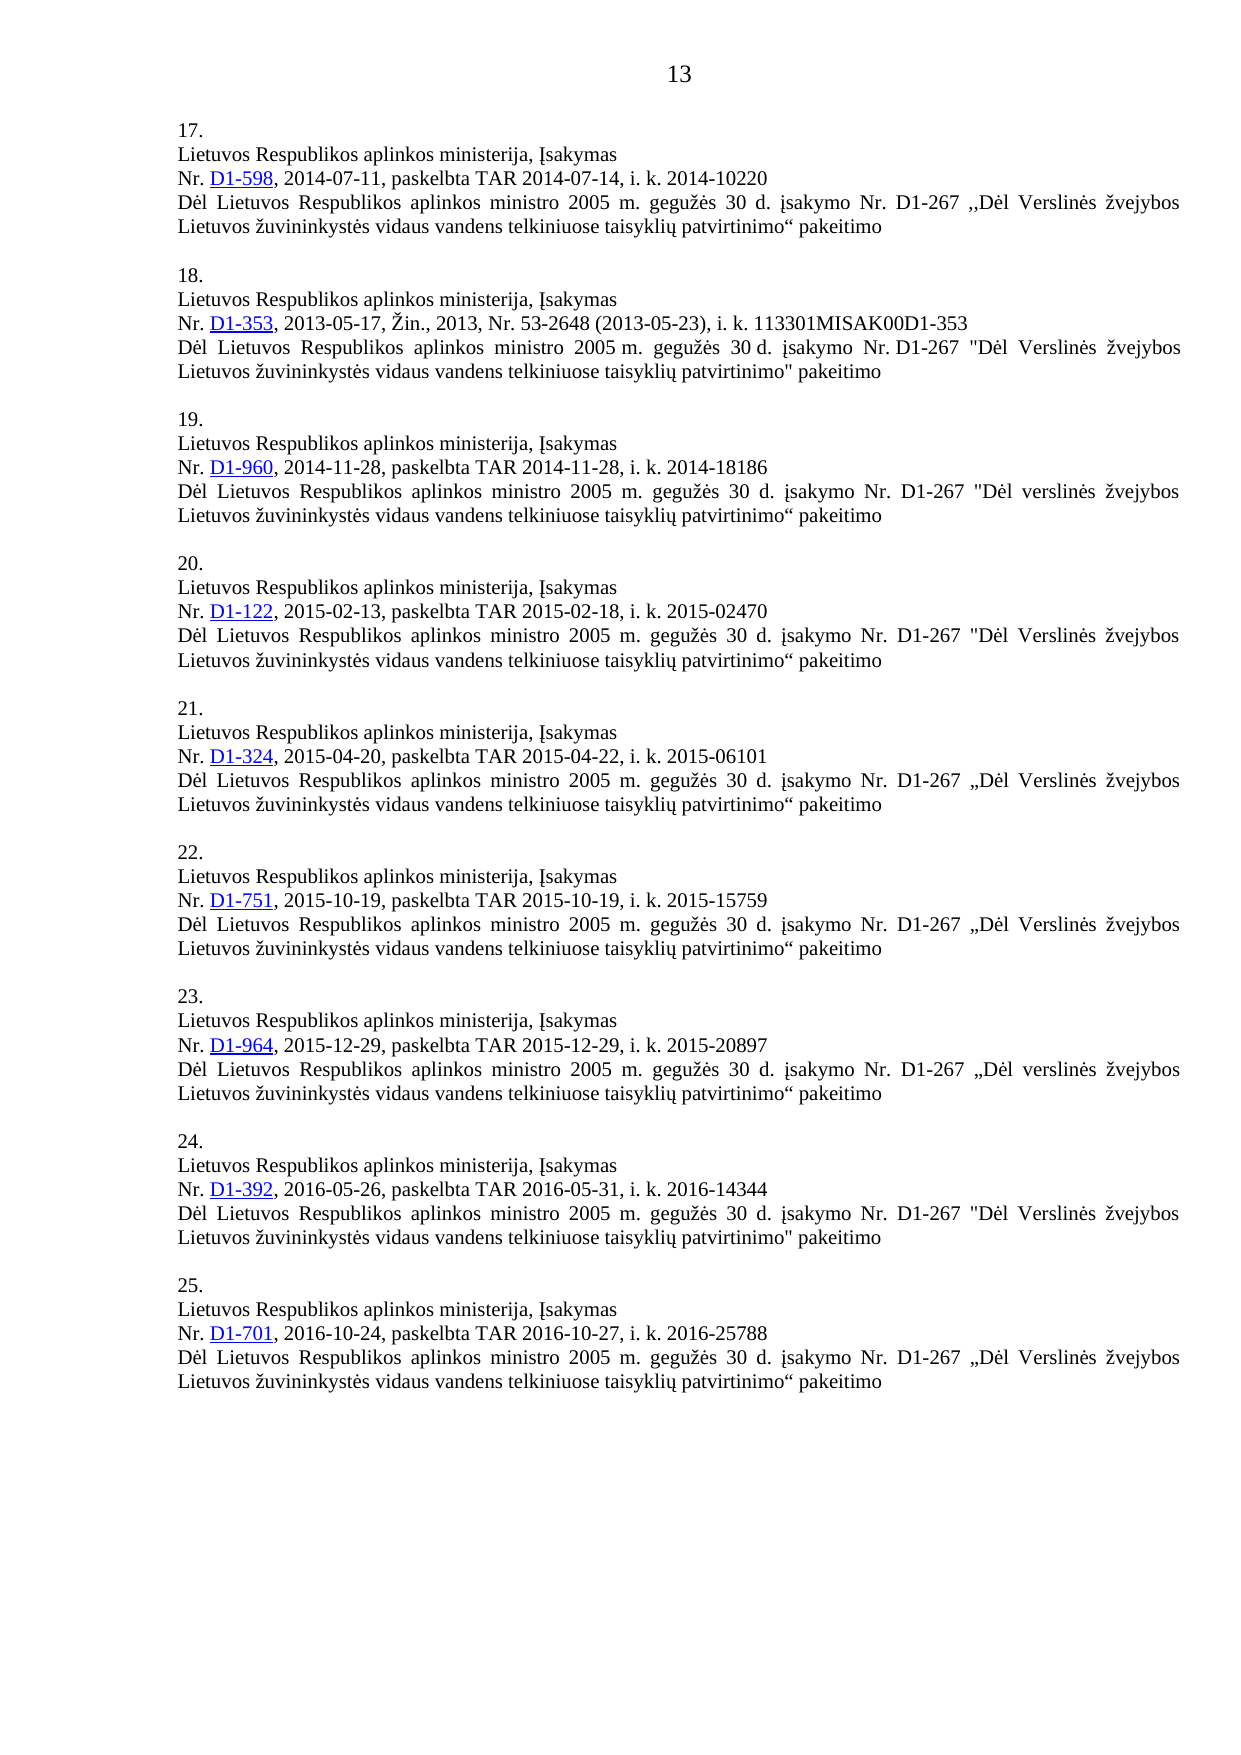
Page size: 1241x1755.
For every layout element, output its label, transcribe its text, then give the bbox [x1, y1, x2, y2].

text 23. [177, 984, 1181, 1008]
text 18. [177, 262, 1181, 287]
text Dėl Lietuvos Respublikos aplinkos ministro 2005 m. gegužės 30 d. įsakymo Nr. D1-267 „Dėl Verslinės žvejybos Lietuvos žuvininkystės vidaus vandens telkiniuose taisyklių patvirtinimo“ pakeitimo [177, 768, 1181, 816]
text Dėl Lietuvos Respublikos aplinkos ministro 2005 m. gegužės 30 d. įsakymo Nr. D1-267 "Dėl Verslinės žvejybos Lietuvos žuvininkystės vidaus vandens telkiniuose taisyklių patvirtinimo" pakeitimo [177, 1201, 1181, 1249]
text Lietuvos Respublikos aplinkos ministerija, Įsakymas [177, 864, 1181, 888]
text Nr. D1-960, 2014-11-28, paskelbta TAR 2014-11-28, i. k. 2014-18186 [177, 455, 1181, 479]
text Nr. D1-701, 2016-10-24, paskelbta TAR 2016-10-27, i. k. 2016-25788 [177, 1321, 1181, 1345]
text Lietuvos Respublikos aplinkos ministerija, Įsakymas [177, 142, 1181, 166]
text 24. [177, 1129, 1181, 1153]
text Lietuvos Respublikos aplinkos ministerija, Įsakymas [177, 287, 1181, 311]
text Dėl Lietuvos Respublikos aplinkos ministro 2005 m. gegužės 30 d. įsakymo Nr. D1-267 ,,Dėl Verslinės žvejybos Lietuvos žuvininkystės vidaus vandens telkiniuose taisyklių patvirtinimo“ pakeitimo [177, 190, 1181, 238]
text Dėl Lietuvos Respublikos aplinkos ministro 2005 m. gegužės 30 d. įsakymo Nr. D1-267 „Dėl Verslinės žvejybos Lietuvos žuvininkystės vidaus vandens telkiniuose taisyklių patvirtinimo“ pakeitimo [177, 1345, 1181, 1393]
text Lietuvos Respublikos aplinkos ministerija, Įsakymas [177, 720, 1181, 744]
text Lietuvos Respublikos aplinkos ministerija, Įsakymas [177, 575, 1181, 599]
text Dėl Lietuvos Respublikos aplinkos ministro 2005 m. gegužės 30 d. įsakymo Nr. D1-267 "Dėl Verslinės žvejybos Lietuvos žuvininkystės vidaus vandens telkiniuose taisyklių patvirtinimo“ pakeitimo [177, 623, 1181, 672]
text Lietuvos Respublikos aplinkos ministerija, Įsakymas [177, 1008, 1181, 1032]
text 22. [177, 840, 1181, 864]
text Nr. D1-353, 2013-05-17, Žin., 2013, Nr. 53-2648 (2013-05-23), i. k. 113301MISAK00D1-353 [177, 311, 1181, 335]
text Dėl Lietuvos Respublikos aplinkos ministro 2005 m. gegužės 30 d. įsakymo Nr. D1-267 "Dėl Verslinės žvejybos Lietuvos žuvininkystės vidaus vandens telkiniuose taisyklių patvirtinimo" pakeitimo [177, 335, 1181, 383]
text Dėl Lietuvos Respublikos aplinkos ministro 2005 m. gegužės 30 d. įsakymo Nr. D1-267 „Dėl verslinės žvejybos Lietuvos žuvininkystės vidaus vandens telkiniuose taisyklių patvirtinimo“ pakeitimo [177, 1057, 1181, 1105]
text Lietuvos Respublikos aplinkos ministerija, Įsakymas [177, 1153, 1181, 1177]
text 20. [177, 551, 1181, 575]
text Dėl Lietuvos Respublikos aplinkos ministro 2005 m. gegužės 30 d. įsakymo Nr. D1-267 „Dėl Verslinės žvejybos Lietuvos žuvininkystės vidaus vandens telkiniuose taisyklių patvirtinimo“ pakeitimo [177, 912, 1181, 960]
text Dėl Lietuvos Respublikos aplinkos ministro 2005 m. gegužės 30 d. įsakymo Nr. D1-267 "Dėl verslinės žvejybos Lietuvos žuvininkystės vidaus vandens telkiniuose taisyklių patvirtinimo“ pakeitimo [177, 479, 1181, 527]
text Lietuvos Respublikos aplinkos ministerija, Įsakymas [177, 1297, 1181, 1321]
text Lietuvos Respublikos aplinkos ministerija, Įsakymas [177, 431, 1181, 455]
text 25. [177, 1273, 1181, 1297]
text Nr. D1-392, 2016-05-26, paskelbta TAR 2016-05-31, i. k. 2016-14344 [177, 1177, 1181, 1201]
text Nr. D1-751, 2015-10-19, paskelbta TAR 2015-10-19, i. k. 2015-15759 [177, 888, 1181, 912]
text 21. [177, 696, 1181, 720]
text Nr. D1-598, 2014-07-11, paskelbta TAR 2014-07-14, i. k. 2014-10220 [177, 166, 1181, 190]
text 19. [177, 407, 1181, 431]
text Nr. D1-964, 2015-12-29, paskelbta TAR 2015-12-29, i. k. 2015-20897 [177, 1032, 1181, 1057]
text Nr. D1-122, 2015-02-13, paskelbta TAR 2015-02-18, i. k. 2015-02470 [177, 599, 1181, 623]
text 17. [177, 118, 1181, 142]
text Nr. D1-324, 2015-04-20, paskelbta TAR 2015-04-22, i. k. 2015-06101 [177, 744, 1181, 768]
